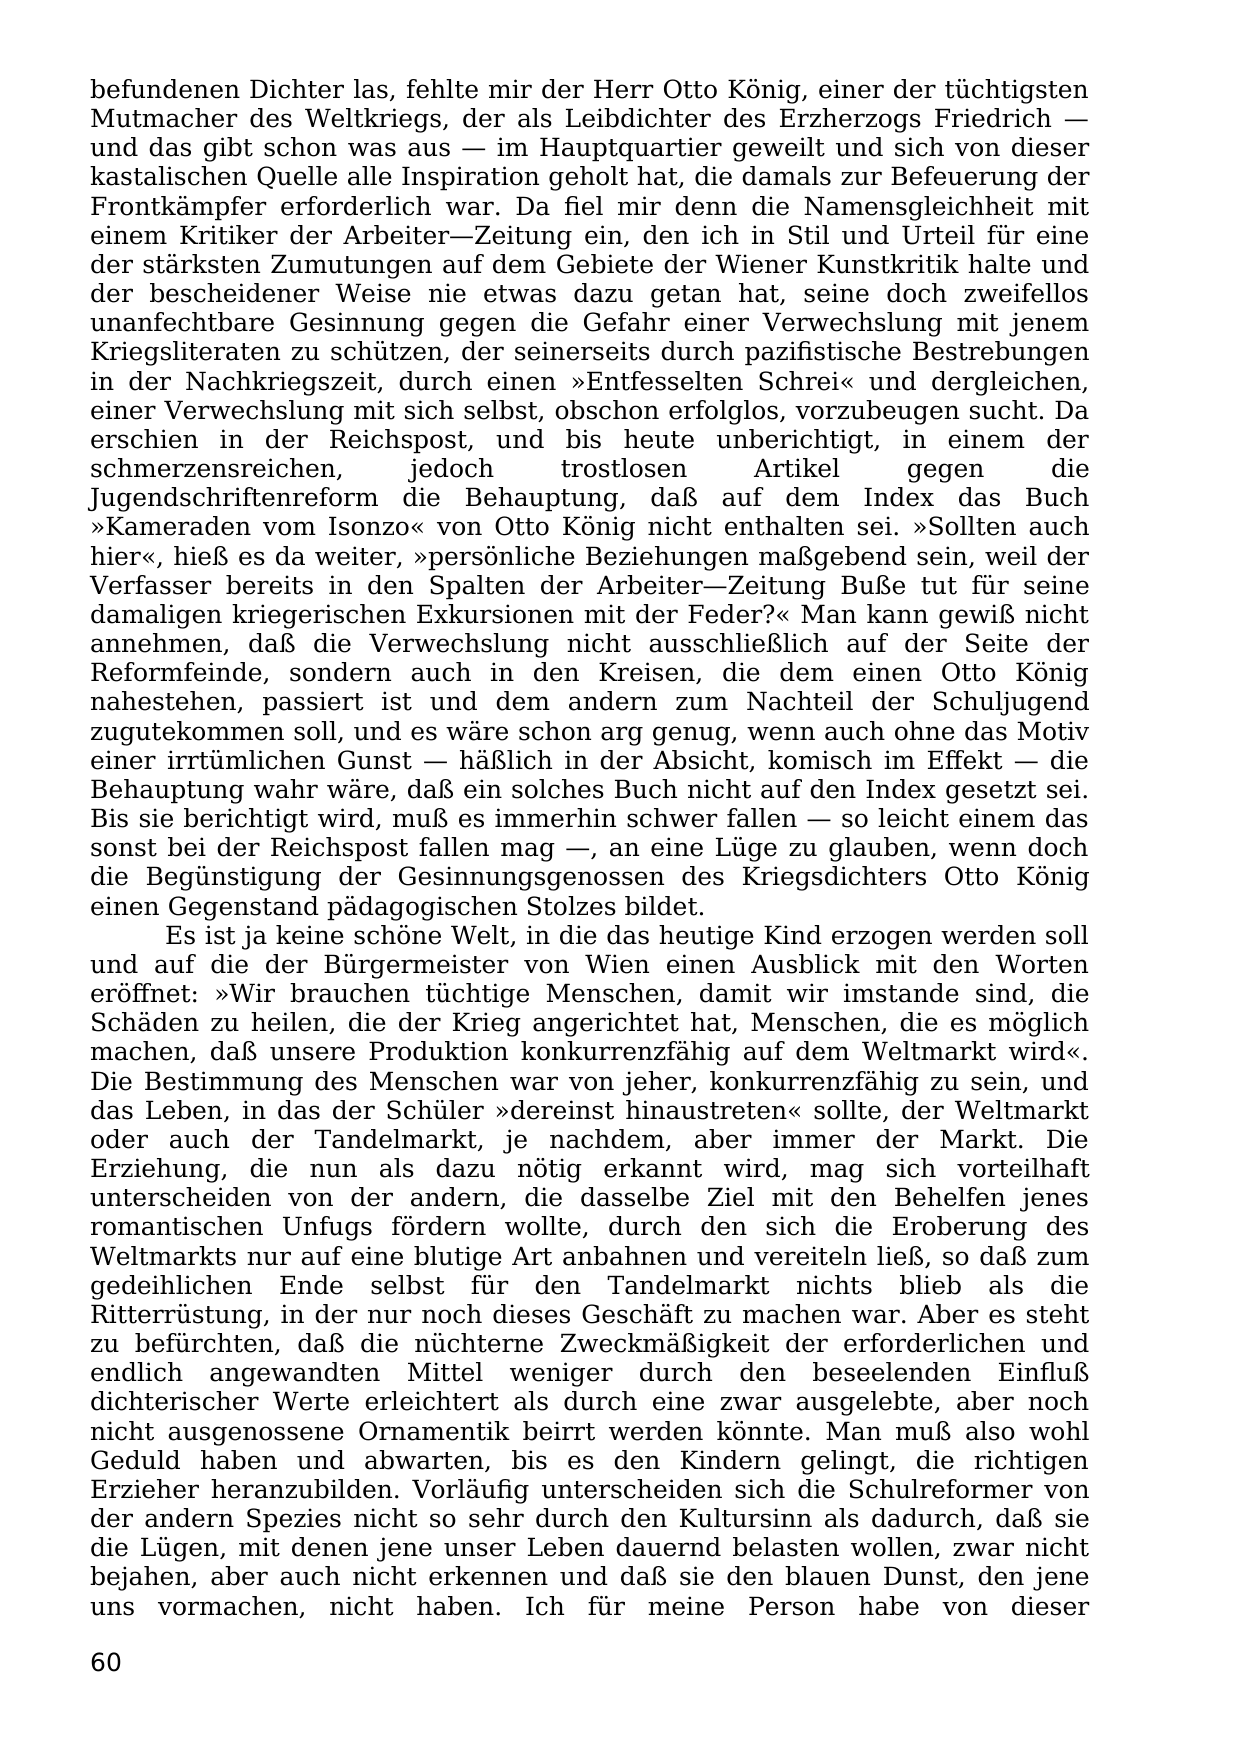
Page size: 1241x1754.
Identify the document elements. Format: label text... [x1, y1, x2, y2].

text befundenen Dichter las, fehlte mir der Herr Otto König, einer der tüchtigsten Mutmacher des Weltkriegs, der als Leibdichter des Erzherzogs Friedrich — und das gibt schon was aus — im Hauptquartier geweilt und sich von dieser kastalischen Quelle alle Inspiration geholt hat, die damals zur Befeuerung der Frontkämpfer erforderlich war. Da fiel mir denn die Namensgleichheit mit einem Kritiker der Arbeiter—Zeitung ein, den ich in Stil und Urteil für eine der stärksten Zumutungen auf dem Gebiete der Wiener Kunstkritik halte und der bescheidener Weise nie etwas dazu getan hat, seine doch zweifellos unanfechtbare Gesinnung gegen die Gefahr einer Verwechslung mit jenem Kriegsliteraten zu schützen, der seinerseits durch pazifistische Bestrebungen in der Nachkriegszeit, durch einen »Entfesselten Schrei« und dergleichen, einer Verwechslung mit sich selbst, obschon erfolglos, vorzubeugen sucht. Da erschien in der Reichspost, und bis heute unberichtigt, in einem der schmerzensreichen, jedoch trostlosen Artikel gegen die Jugendschriftenreform die Behauptung, daß auf dem Index das Buch »Kameraden vom Isonzo« von Otto König nicht enthalten sei. »Sollten auch hier«, hieß es da weiter, »persönliche Beziehungen maßgebend sein, weil der Verfasser bereits in den Spalten der Arbeiter—Zeitung Buße tut für seine damaligen kriegerischen Exkursionen mit der Feder?« Man kann gewiß nicht annehmen, daß die Verwechslung nicht ausschließlich auf der Seite der Reformfeinde, sondern auch in den Kreisen, die dem einen Otto König nahestehen, passiert ist und dem andern zum Nachteil der Schuljugend zugutekommen soll, und es wäre schon arg genug, wenn auch ohne das Motiv einer irrtümlichen Gunst — häßlich in der Absicht, komisch im Effekt — die Behauptung wahr wäre, daß ein solches Buch nicht auf den Index gesetzt sei. Bis sie berichtigt wird, muß es immerhin schwer fallen — so leicht einem das sonst bei der Reichspost fallen mag —, an eine Lüge zu glauben, wenn doch die Begünstigung der Gesinnungsgenossen des Kriegsdichters Otto König einen Gegenstand pädagogischen Stolzes bildet. [90, 75, 1091, 921]
text Es ist ja keine schöne Welt, in die das heutige Kind erzogen werden soll und auf die der Bürgermeister von Wien einen Ausblick mit den Worten eröffnet: »Wir brauchen tüchtige Menschen, damit wir imstande sind, die Schäden zu heilen, die der Krieg angerichtet hat, Menschen, die es möglich machen, daß unsere Produktion konkurrenzfähig auf dem Weltmarkt wird«. Die Bestimmung des Menschen war von jeher, konkurrenzfähig zu sein, und das Leben, in das der Schüler »dereinst hinaustreten« sollte, der Weltmarkt oder auch der Tandelmarkt, je nachdem, aber immer der Markt. Die Erziehung, die nun als dazu nötig erkannt wird, mag sich vorteilhaft unterscheiden von der andern, die dasselbe Ziel mit den Behelfen jenes romantischen Unfugs fördern wollte, durch den sich die Eroberung des Weltmarkts nur auf eine blutige Art anbahnen und vereiteln ließ, so daß zum gedeihlichen Ende selbst für den Tandelmarkt nichts blieb als die Ritterrüstung, in der nur noch dieses Geschäft zu machen war. Aber es steht zu befürchten, daß die nüchterne Zweckmäßigkeit der erforderlichen und endlich angewandten Mittel weniger durch den beseelenden Einfluß dichterischer Werte erleichtert als durch eine zwar ausgelebte, aber noch nicht ausgenossene Ornamentik beirrt werden könnte. Man muß also wohl Geduld haben und abwarten, bis es den Kindern gelingt, die richtigen Erzieher heranzubilden. Vorläufig unterscheiden sich die Schulreformer von der andern Spezies nicht so sehr durch den Kultursinn als dadurch, daß sie die Lügen, mit denen jene unser Leben dauernd belasten wollen, zwar nicht bejahen, aber auch nicht erkennen und daß sie den blauen Dunst, den jene uns vormachen, nicht haben. Ich für meine Person habe von dieser [90, 921, 1091, 1621]
